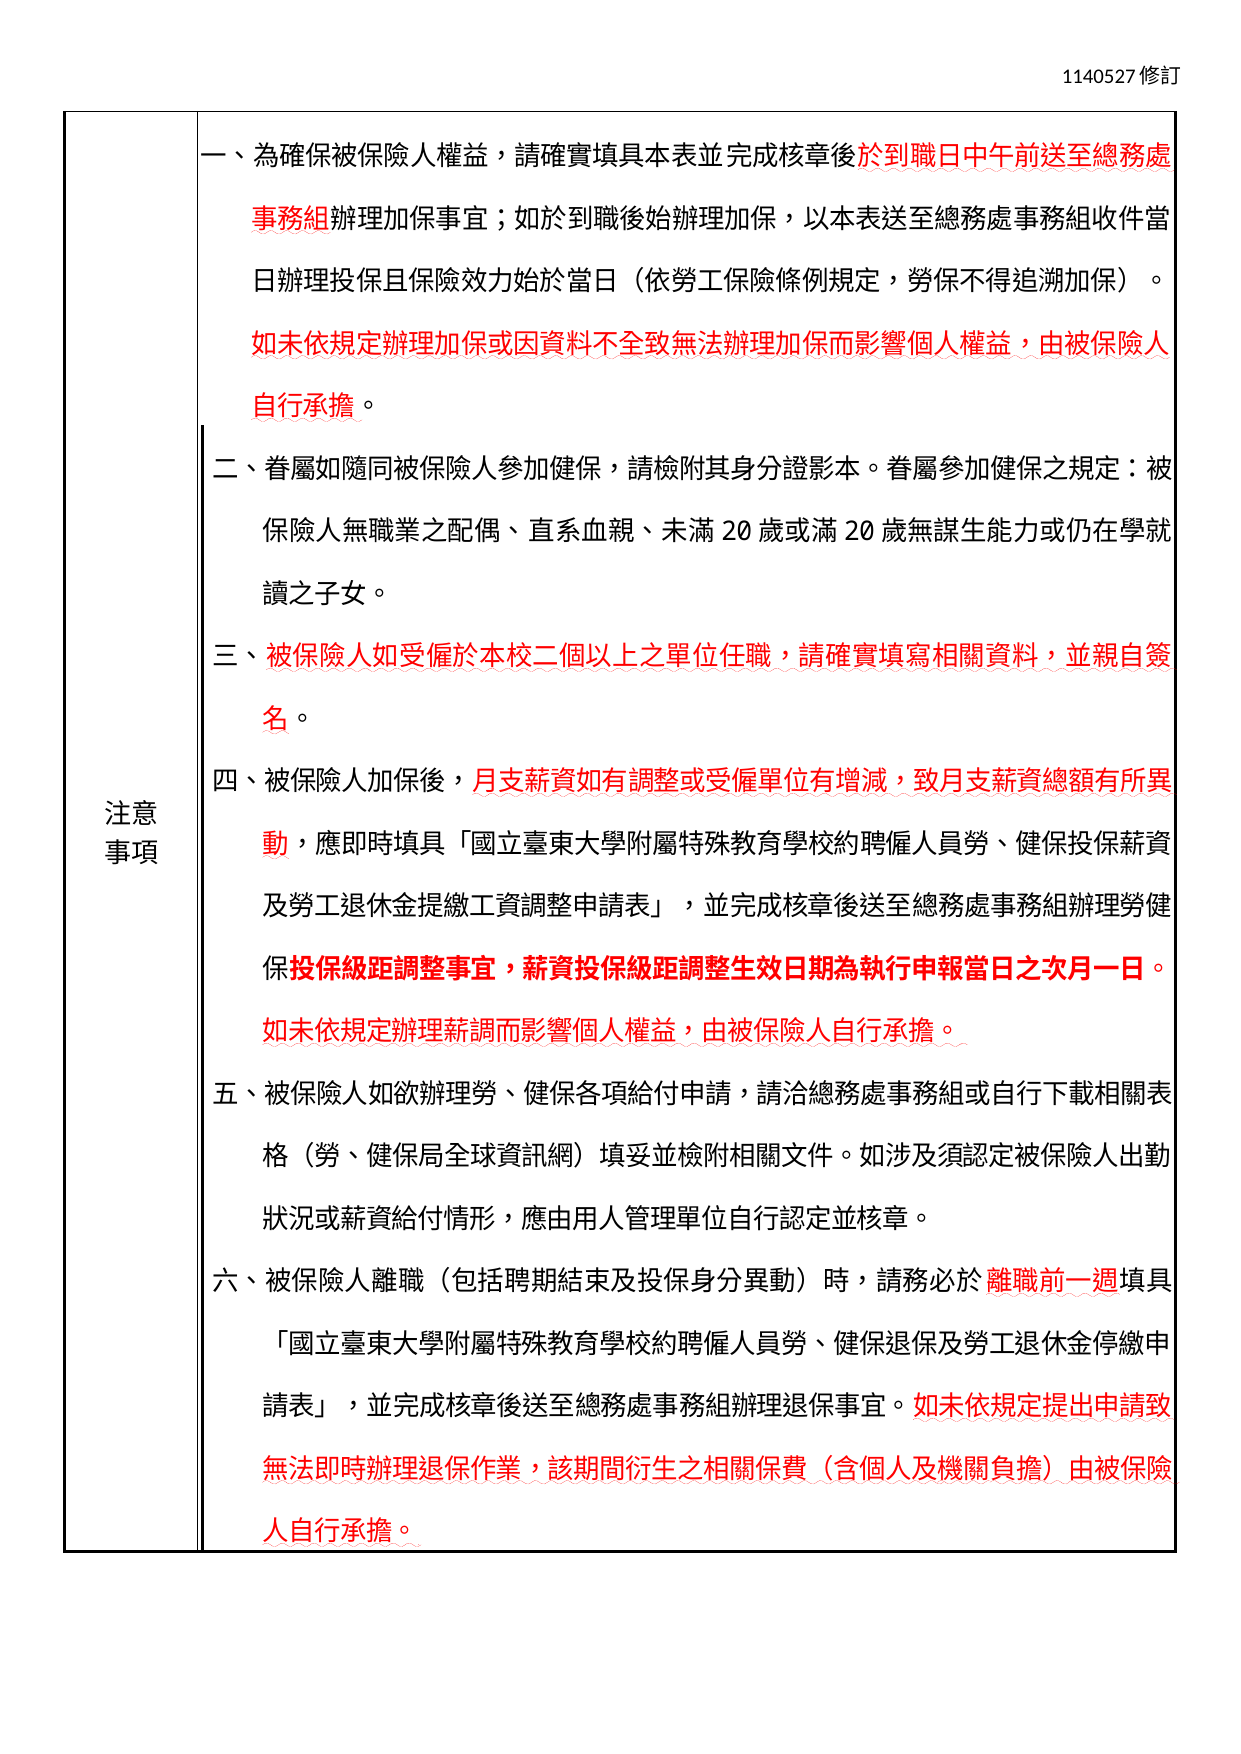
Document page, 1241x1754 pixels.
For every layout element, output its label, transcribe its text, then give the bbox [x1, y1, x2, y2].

table_cell 注意 事項 [66, 112, 197, 1550]
table_cell 一、為確保被保險人權益，請確實填具本表並完成核章後於到職日中午前送至總務處事務組辦理加保事宜；如於到職後始辦理加保，以本表送至總務處事務組收件當日辦理投保且保險效力始於當日（依勞工保險條例規定，勞保不得追溯加保）。如未依規定辦理加保或因資料不全致無法辦理加保而影響個人權益，由被保險人自行承擔。 二、眷屬如隨同被保險人參加健保，請檢附其身分證影本。眷屬參加健保之規定：被保險人無職業之配偶、直系血親、未滿20歲或滿20歲無謀生能力或仍在學就讀之子女。 三、被保險人如受僱於本校二個以上之單位任職，請確實填寫相關資料，並親自簽名。 四、被保險人加保後，月支薪資如有調整或受僱單位有增減，致月支薪資總額有所異動，應即時填具「國立臺東大學附屬特殊教育學校約聘僱人員勞、健保投保薪資及勞工退休金提繳工資調整申請表」，並完成核章後送至總務處事務組辦理勞健保投保級距調整事宜，薪資投保級距調整生效日期為執行申報當日之次月一日。如未依規定辦理薪調而影響個人權益，由被保險人自行承擔。 五、被保險人如欲辦理勞、健保各項給付申請，請洽總務處事務組或自行下載相關表格（勞、健保局全球資訊網）填妥並檢附相關文件。如涉及須認定被保險人出勤狀況或薪資給付情形，應由用人管理單位自行認定並核章。 六、被保險人離職（包括聘期結束及投保身分異動）時，請務必於離職前一週填具「國立臺東大學附屬特殊教育學校約聘僱人員勞、健保退保及勞工退休金停繳申請表」，並完成核章後送至總務處事務組辦理退保事宜。如未依規定提出申請致無法即時辦理退保作業，該期間衍生之相關保費（含個人及機關負擔）由被保險人自行承擔。 [198, 112, 1174, 1550]
